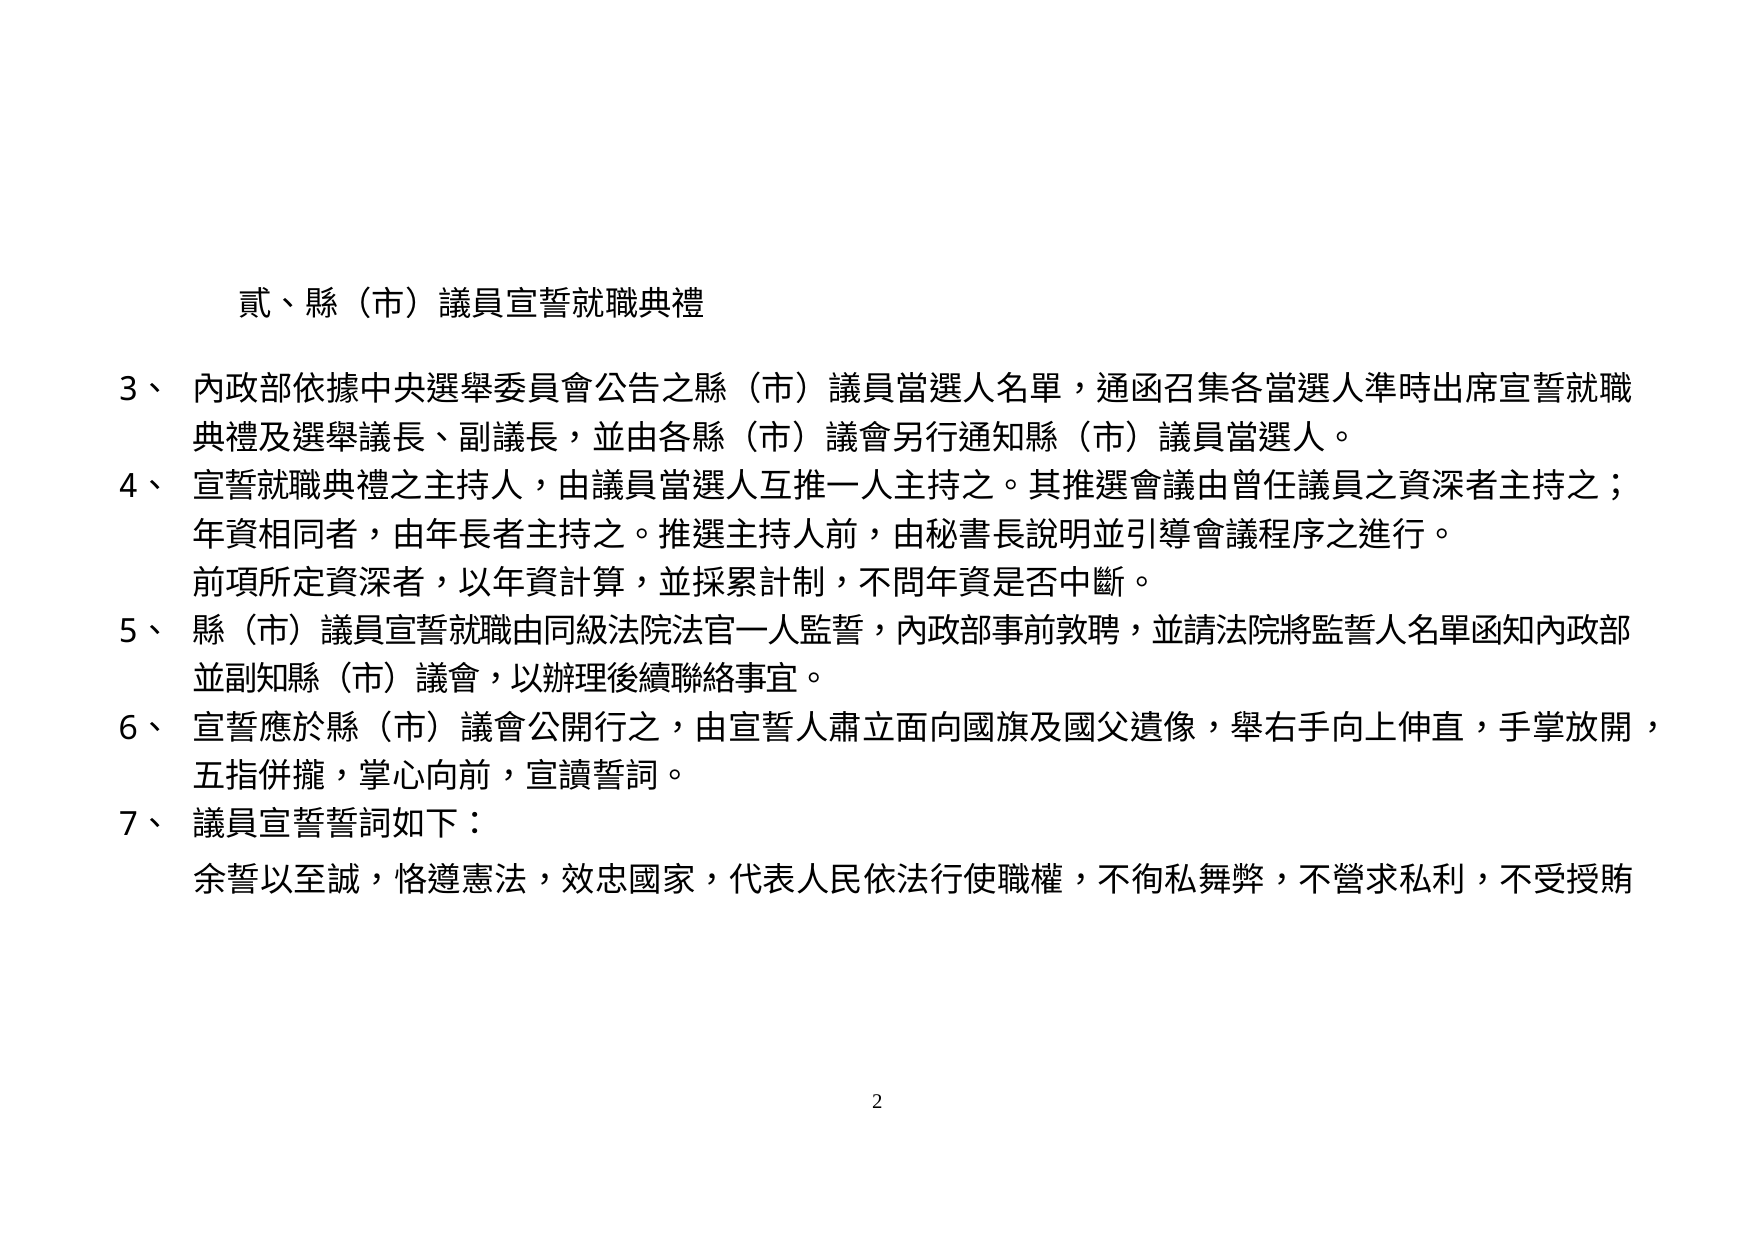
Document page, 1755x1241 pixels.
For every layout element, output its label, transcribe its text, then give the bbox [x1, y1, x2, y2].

list 宣誓應於縣（市）議會公開行之，由宣誓人肅立面向國旗及國父遺像，舉右手向上伸直，手掌放開，五指併攏，掌心向前，宣讀誓詞。 [118, 700, 1636, 797]
text 前項所定資深者，以年資計算，並採累計制，不問年資是否中斷。 [192, 556, 1636, 604]
list 內政部依據中央選舉委員會公告之縣（市）議員當選人名單，通函召集各當選人準時出席宣誓就職典禮及選舉議長、副議長，並由各縣（市）議會另行通知縣（市）議員當選人。 [118, 362, 1636, 459]
text 余誓以至誠，恪遵憲法，效忠國家，代表人民依法行使職權，不徇私舞弊，不營求私利，不受授賄 [193, 853, 1636, 901]
list 縣（市）議員宣誓就職由同級法院法官一人監誓，內政部事前敦聘，並請法院將監誓人名單函知內政部並副知縣（市）議會，以辦理後續聯絡事宜。 [118, 604, 1636, 700]
list 宣誓就職典禮之主持人，由議員當選人互推一人主持之。其推選會議由曾任議員之資深者主持之；年資相同者，由年長者主持之。推選主持人前，由秘書長說明並引導會議程序之進行。 [118, 459, 1636, 556]
list 議員宣誓誓詞如下： [118, 797, 1636, 846]
subtitle 貳、縣（市）議員宣誓就職典禮 [118, 276, 1636, 325]
